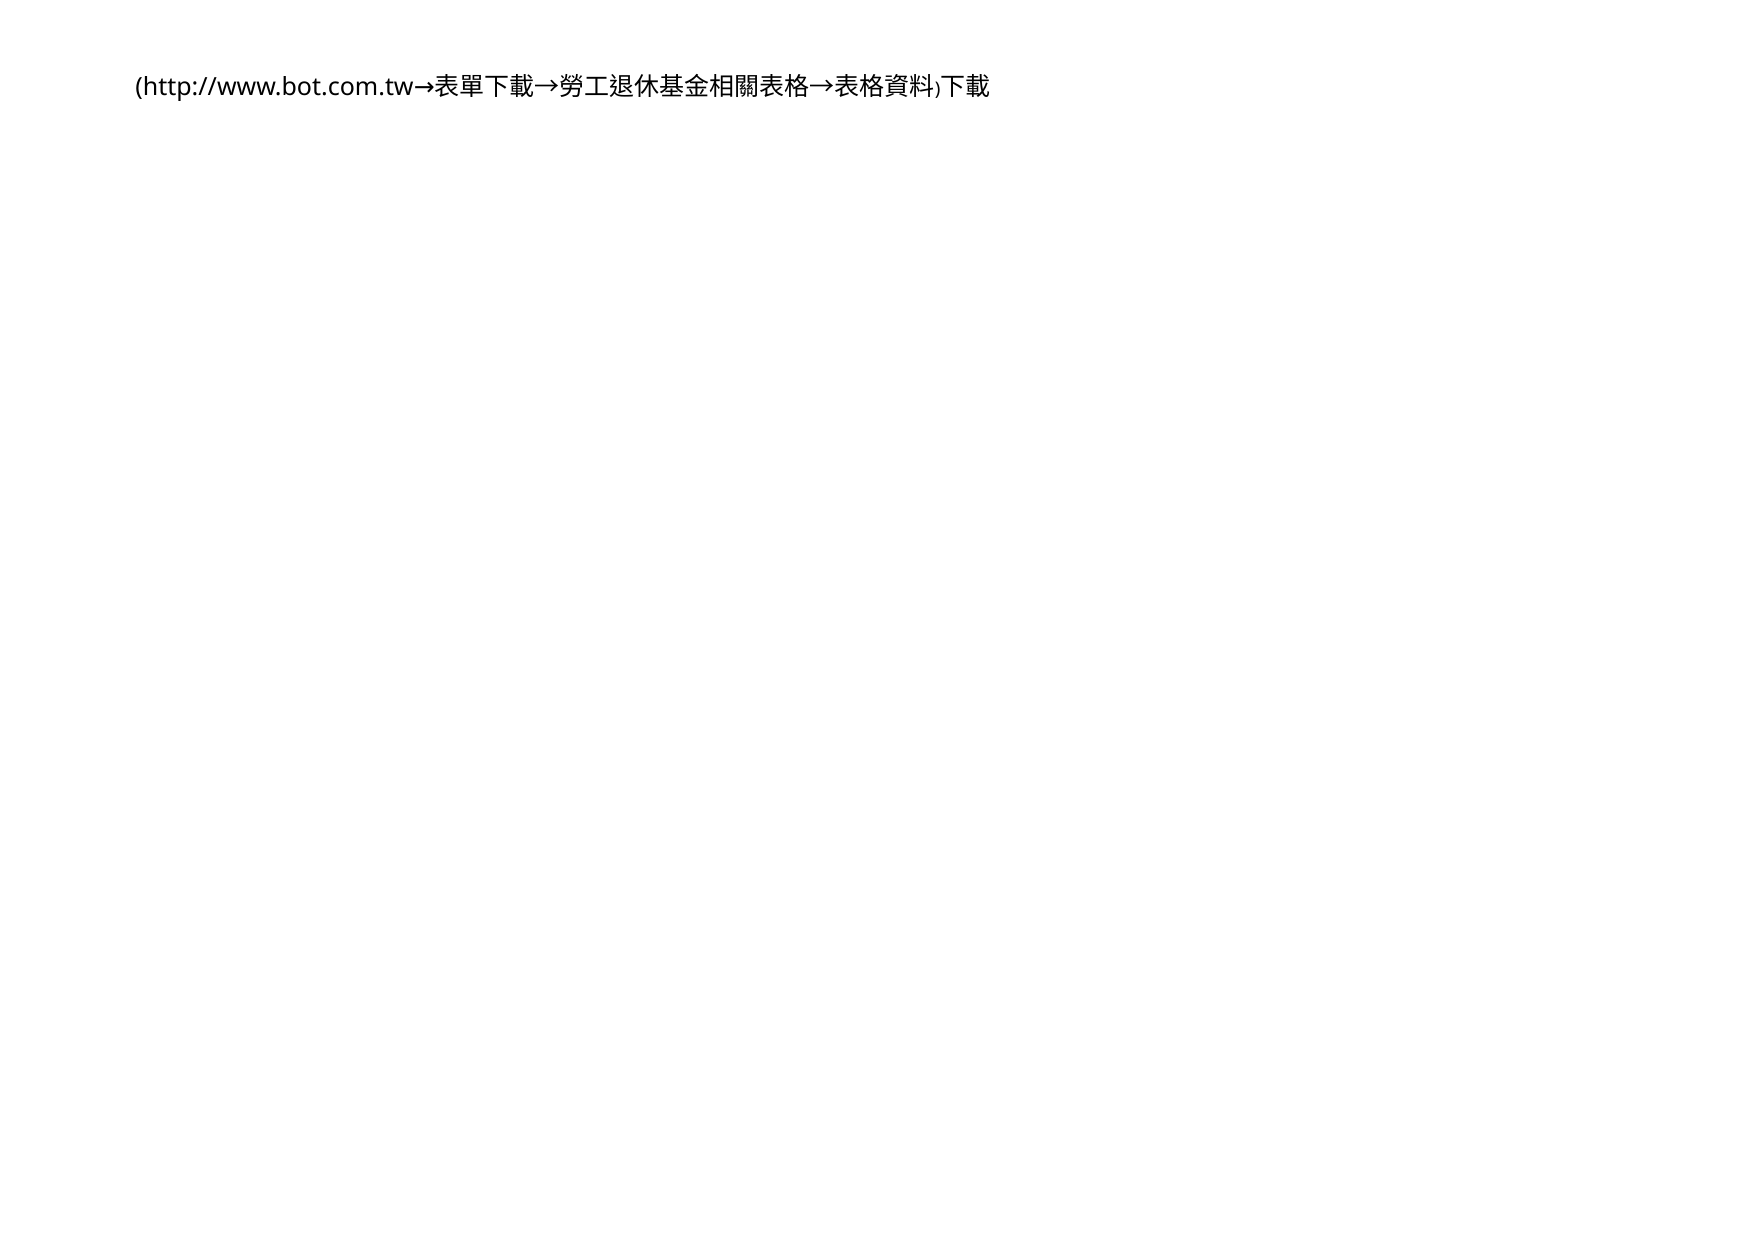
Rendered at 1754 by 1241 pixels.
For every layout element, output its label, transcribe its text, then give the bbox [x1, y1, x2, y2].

text (http://www.bot.com.tw→表單下載→勞工退休基金相關表格→表格資料)下載 [135, 66, 1594, 103]
